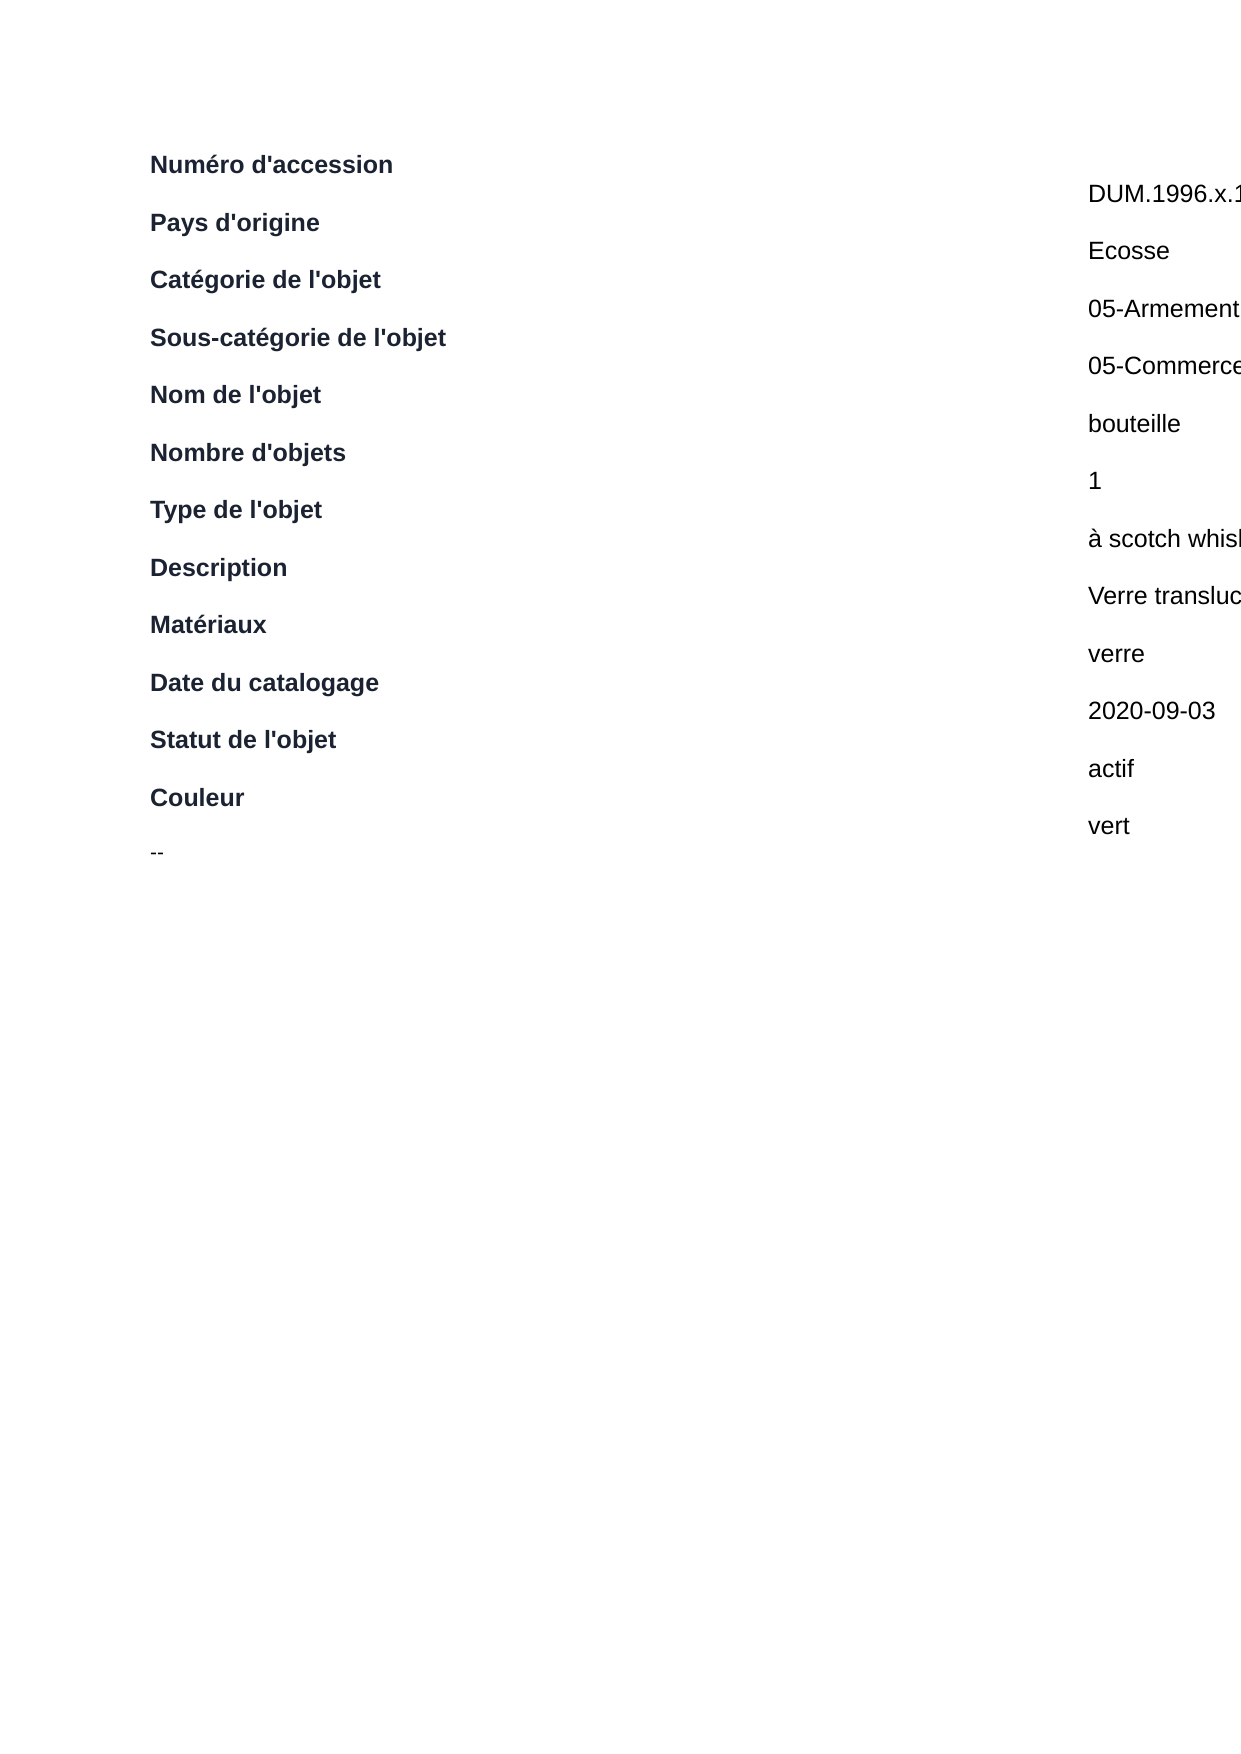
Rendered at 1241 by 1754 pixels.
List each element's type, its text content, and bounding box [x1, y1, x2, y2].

text Numéro d'accession [150, 150, 1090, 179]
text verre [1088, 639, 1240, 667]
text -- [150, 840, 1090, 864]
text vert [1088, 811, 1240, 840]
text Nombre d'objets [150, 437, 1090, 466]
text Catégorie de l'objet [150, 265, 1090, 294]
text Date du catalogage [150, 667, 1090, 696]
text DUM.1996.x.1216 [1088, 179, 1240, 207]
text Verre translucide. Deux étiquettes. Contenant quarante onces. Bouchon dévissable manquant. [1088, 581, 1240, 610]
text bouteille [1088, 409, 1240, 437]
text 1 [1088, 466, 1240, 495]
text Statut de l'objet [150, 725, 1090, 754]
text Type de l'objet [150, 495, 1090, 524]
text Couleur [150, 782, 1090, 811]
text Sous-catégorie de l'objet [150, 322, 1090, 351]
text Nom de l'objet [150, 380, 1090, 409]
text 2020-09-03 [1088, 696, 1240, 725]
text 05-Commerce [1088, 351, 1240, 380]
text Ecosse [1088, 236, 1240, 265]
text Pays d'origine [150, 207, 1090, 236]
text Matériaux [150, 610, 1090, 639]
text 05-Armement, sciences et technologies [1088, 294, 1240, 322]
text Description [150, 552, 1090, 581]
text à scotch whisky [1088, 524, 1240, 552]
text actif [1088, 754, 1240, 782]
